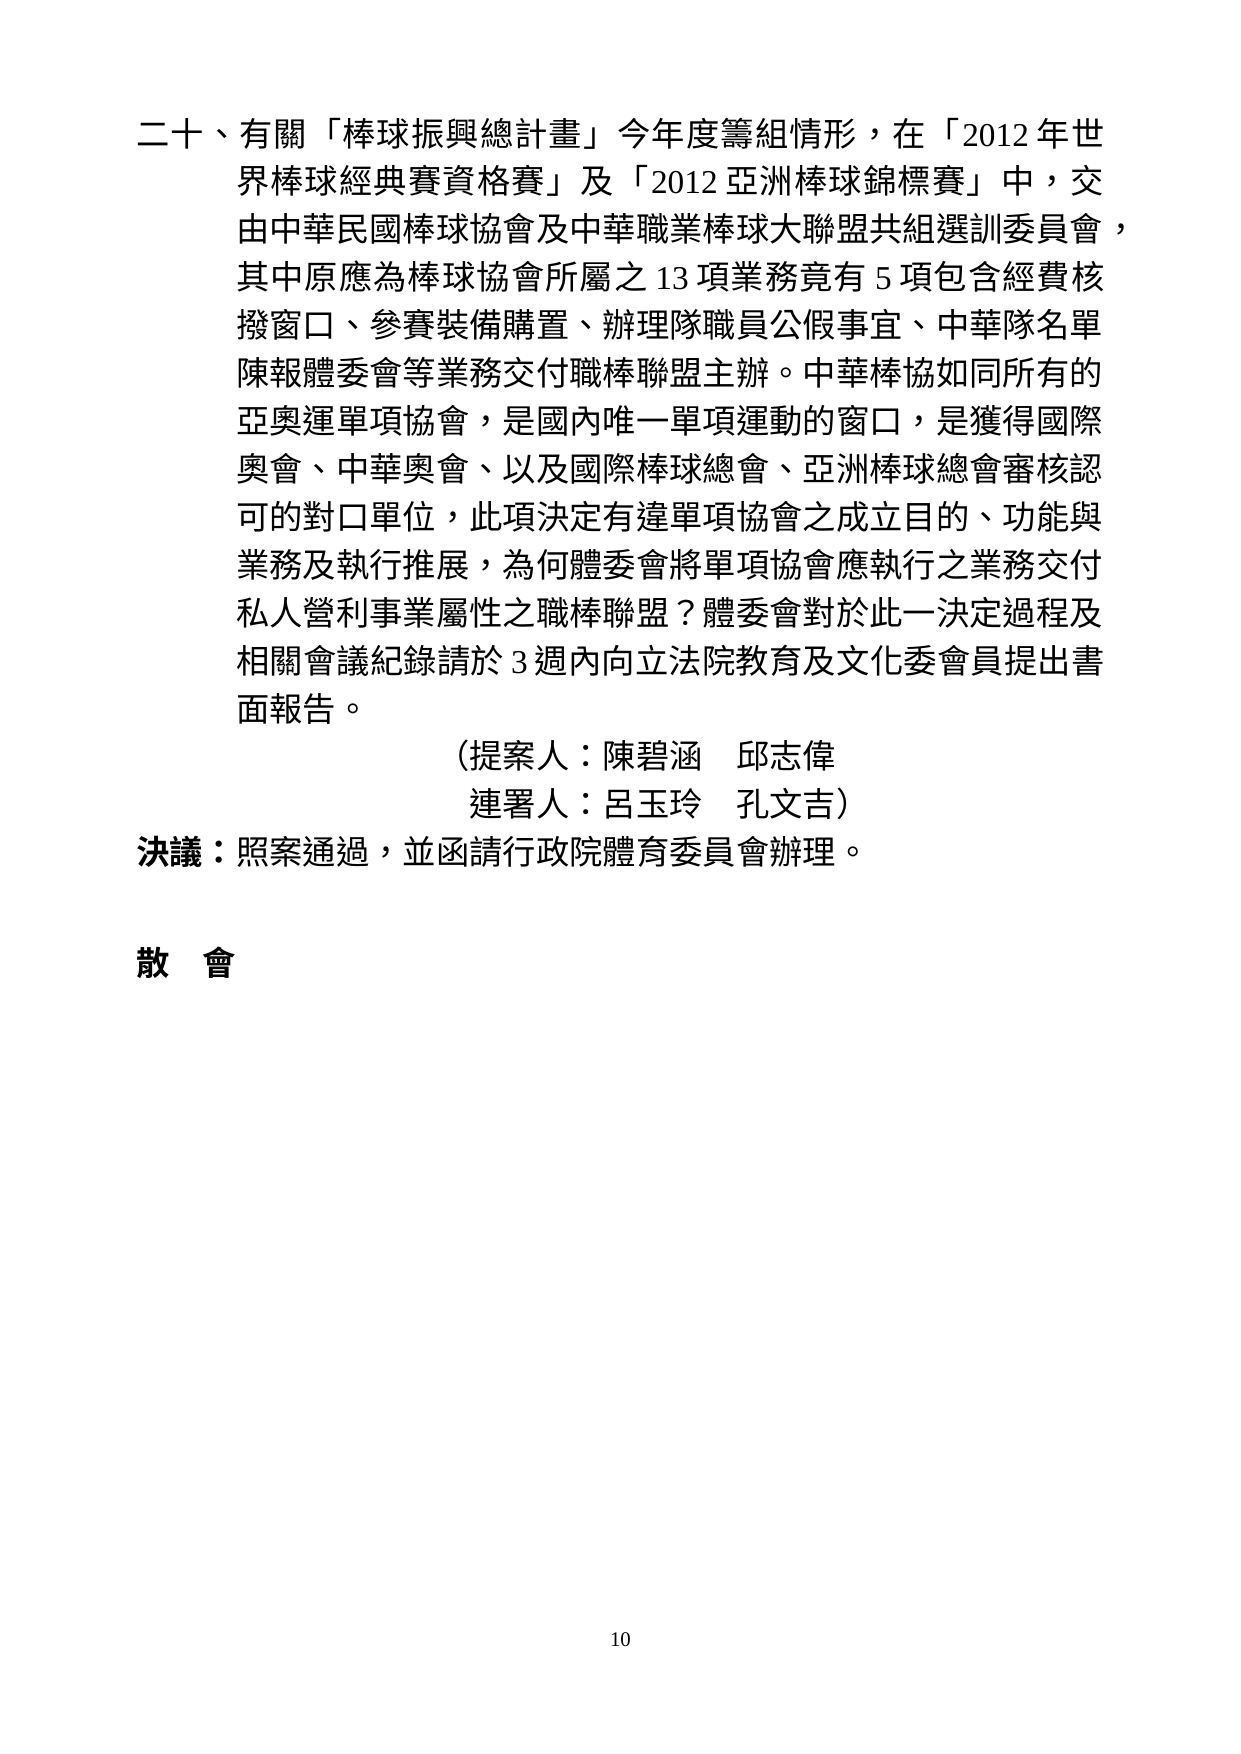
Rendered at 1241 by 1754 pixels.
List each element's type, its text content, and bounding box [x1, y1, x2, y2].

text 決議：照案通過，並函請行政院體育委員會辦理。 [136, 826, 1102, 874]
text 散 會 [136, 937, 1102, 985]
text 二十、有關「棒球振興總計畫」今年度籌組情形，在「2012年世界棒球經典賽資格賽」及「2012亞洲棒球錦標賽」中，交由中華民國棒球協會及中華職業棒球大聯盟共組選訓委員會，其中原應為棒球協會所屬之13項業務竟有5項包含經費核撥窗口、參賽裝備購置、辦理隊職員公假事宜、中華隊名單陳報體委會等業務交付職棒聯盟主辦。中華棒協如同所有的亞奧運單項協會，是國內唯一單項運動的窗口，是獲得國際奧會、中華奧會、以及國際棒球總會、亞洲棒球總會審核認可的對口單位，此項決定有違單項協會之成立目的、功能與業務及執行推展，為何體委會將單項協會應執行之業務交付私人營利事業屬性之職棒聯盟？體委會對於此一決定過程及相關會議紀錄請於3週內向立法院教育及文化委會員提出書面報告。 [136, 108, 1104, 731]
text 連署人：呂玉玲 孔文吉） [136, 778, 1104, 826]
text （提案人：陳碧涵 邱志偉 [136, 731, 1104, 778]
